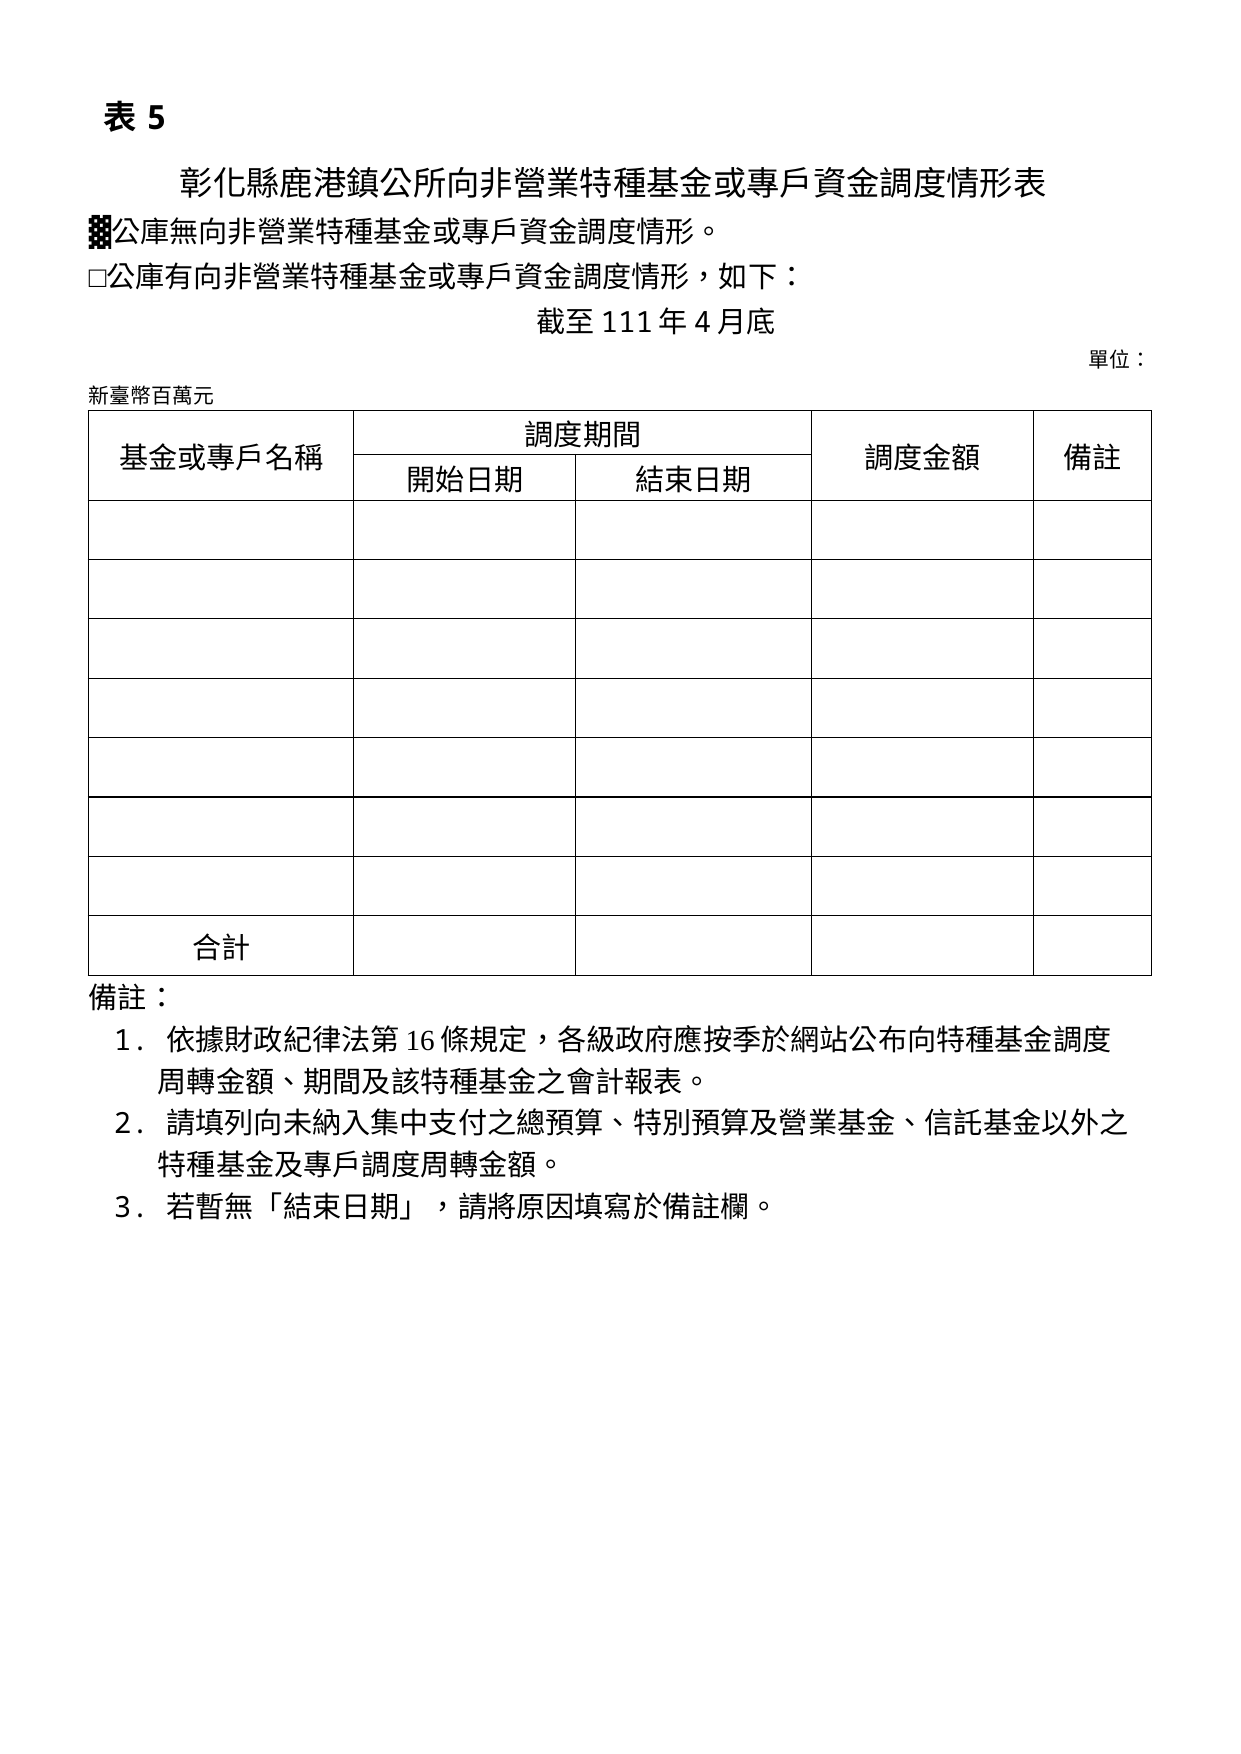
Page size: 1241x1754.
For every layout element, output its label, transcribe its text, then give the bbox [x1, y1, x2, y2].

table_header 調度期間 [354, 411, 811, 454]
table_cell [89, 619, 353, 678]
table_cell 結束日期 [576, 455, 811, 499]
text 單位：新臺幣百萬元 [89, 339, 1137, 410]
table_cell [576, 679, 811, 737]
table_cell [576, 501, 811, 559]
text 截至111年4月底 [89, 304, 1137, 339]
table_cell [812, 501, 1033, 559]
table_cell [354, 916, 575, 974]
table_cell [89, 679, 353, 737]
table_header 調度金額 [812, 411, 1033, 499]
table_cell [89, 738, 353, 796]
table_cell [354, 738, 575, 796]
text ▓公庫無向非營業特種基金或專戶資金調度情形。 [89, 214, 1137, 250]
table_cell 開始日期 [354, 455, 575, 499]
text 彰化縣鹿港鎮公所向非營業特種基金或專戶資金調度情形表 [89, 162, 1137, 204]
table_cell [812, 619, 1033, 678]
text □公庫有向非營業特種基金或專戶資金調度情形，如下： [89, 259, 1137, 295]
table_cell [354, 501, 575, 559]
table_cell [576, 916, 811, 974]
table_cell [1034, 619, 1151, 678]
table_cell [812, 798, 1033, 856]
table_cell [354, 857, 575, 915]
table_cell [89, 501, 353, 559]
table_cell [576, 619, 811, 678]
table_cell [812, 857, 1033, 915]
table_cell [812, 916, 1033, 974]
table_cell [812, 679, 1033, 737]
table_cell [812, 738, 1033, 796]
table_cell [1034, 798, 1151, 856]
table_cell [1034, 916, 1151, 974]
table_cell [354, 798, 575, 856]
table_cell [354, 619, 575, 678]
text 3. 若暫無「結束日期」，請將原因填寫於備註欄。 [114, 1184, 1137, 1226]
table_cell [89, 560, 353, 618]
table_cell [576, 738, 811, 796]
table_cell [354, 679, 575, 737]
table_cell [576, 798, 811, 856]
table_cell [1034, 560, 1151, 618]
table_cell [812, 560, 1033, 618]
table_cell [89, 857, 353, 915]
table_cell [1034, 679, 1151, 737]
table_cell [576, 560, 811, 618]
table_cell [89, 798, 353, 856]
text 2. 請填列向未納入集中支付之總預算、特別預算及營業基金、信託基金以外之特種基金及專戶調度周轉金額。 [114, 1101, 1137, 1184]
table_header 基金或專戶名稱 [89, 411, 353, 499]
table_cell [354, 560, 575, 618]
table_cell [1034, 501, 1151, 559]
text 備註： [88, 976, 1137, 1017]
text 1. 依據財政紀律法第16條規定，各級政府應按季於網站公布向特種基金調度周轉金額、期間及該特種基金之會計報表。 [114, 1017, 1137, 1101]
table_cell [1034, 738, 1151, 796]
table_cell 合計 [89, 916, 353, 974]
table_cell [1034, 857, 1151, 915]
table_cell [576, 857, 811, 915]
table_header 備註 [1034, 411, 1151, 499]
